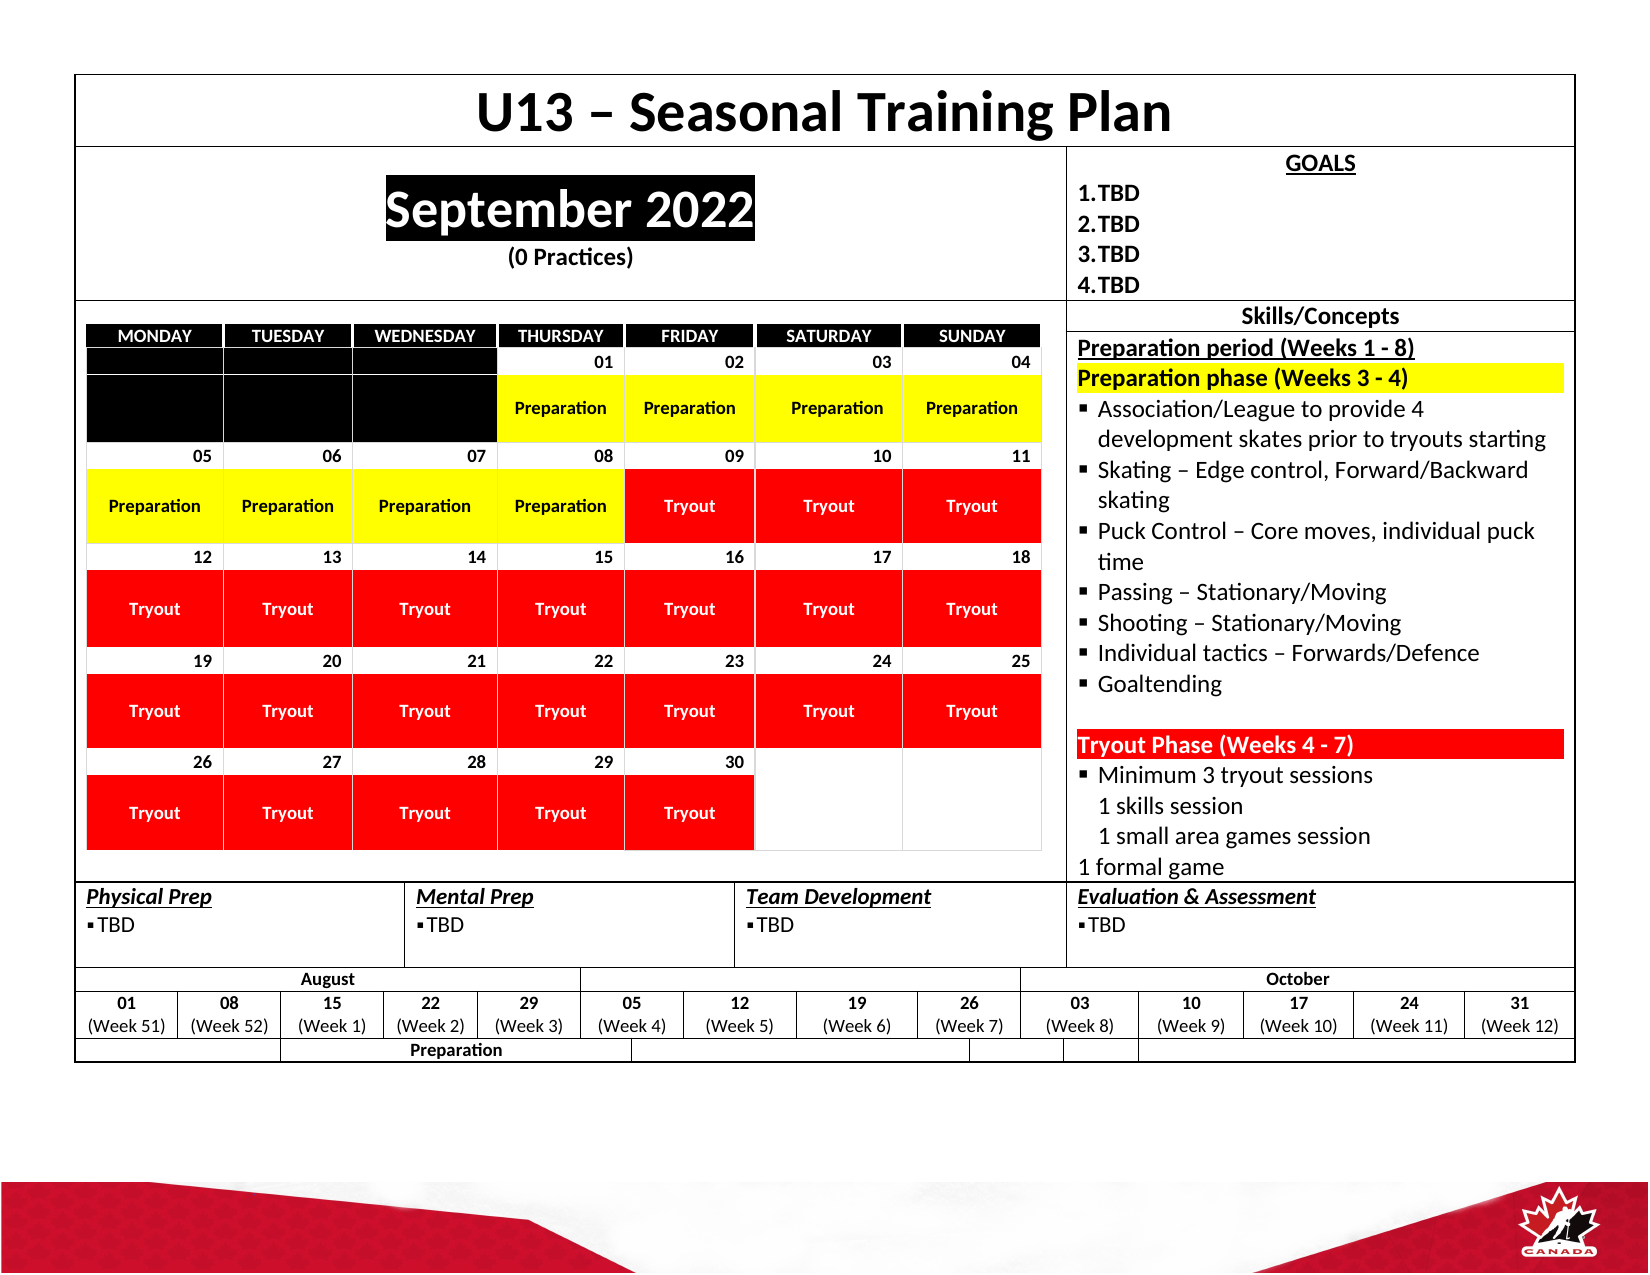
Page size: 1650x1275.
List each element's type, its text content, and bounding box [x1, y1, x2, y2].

table_header SATURDAY [757, 324, 901, 347]
table_cell 26 (Week 7) [918, 992, 1020, 1037]
table_cell Preparation [87, 469, 223, 543]
table_cell Tryout [625, 674, 754, 748]
table_header THURSDAY [499, 324, 623, 347]
table_cell Preparation [625, 375, 754, 442]
table_cell 30 [625, 748, 754, 775]
table_cell [87, 348, 223, 374]
table_cell [353, 375, 497, 442]
table_cell Tryout [756, 469, 902, 543]
table_cell [76, 301, 1066, 881]
table_header MONDAY [86, 324, 222, 347]
table_cell Preparation period (Weeks 1 - 8) Preparation phase (Weeks 3 - 4) Association/League to provide 4 development skates prior to tryouts starting Skating – Edge control, Forward/Backward skating Puck Control – Core moves, individual puck time Passing – Stationary/Moving Shooting – Stationary/Moving Individual tactics – Forwards/Defence Goaltending Tryout Phase (Weeks 4 - 7) Minimum 3 tryout sessions 1 skills session 1 small area games session 1 formal game [1067, 332, 1574, 881]
table_cell [353, 348, 497, 374]
table_cell September 2022 (0 Practices) [76, 147, 1066, 299]
table_cell [224, 375, 352, 442]
table_cell Regular Season 1 [1139, 1039, 1574, 1061]
table_cell Tryout [498, 775, 624, 850]
table_cell 16 [625, 543, 754, 570]
table_cell 06 [224, 443, 352, 469]
table_cell Dev 1 [970, 1039, 1063, 1061]
table_cell Tryout [353, 775, 497, 850]
table_cell 11 [903, 443, 1041, 469]
table_cell 24 [756, 647, 902, 674]
table_cell [224, 348, 352, 374]
table_cell 03 [756, 348, 902, 374]
table_cell [903, 775, 1041, 850]
table_cell Tryout [87, 775, 223, 850]
table_cell Tryout [903, 469, 1041, 543]
table_cell 19 (Week 6) [797, 992, 917, 1037]
table_cell 09 [625, 443, 754, 469]
table_cell 18 [903, 543, 1041, 570]
table_cell Off Season 2 [76, 1039, 280, 1061]
table_cell [903, 748, 1041, 775]
table_cell Tryout [353, 674, 497, 748]
table_cell 29 (Week 3) [478, 992, 580, 1037]
table_cell Physical Prep TBD [76, 883, 404, 967]
table_cell October [1021, 968, 1574, 991]
table_cell Preparation [498, 375, 624, 442]
table_cell 20 [224, 647, 352, 674]
table_cell 10 (Week 9) [1139, 992, 1243, 1037]
table_cell Preparation [281, 1039, 631, 1061]
table_cell 23 [625, 647, 754, 674]
table_header SUNDAY [904, 324, 1040, 347]
table_cell 26 [87, 748, 223, 775]
table_cell [756, 775, 902, 850]
table_cell Tryout [498, 674, 624, 748]
table_cell 02 [625, 348, 754, 374]
table_cell Skills/Concepts [1067, 301, 1574, 331]
table_cell Evaluation & Assessment TBD [1067, 883, 1574, 967]
table_cell Tryout [903, 674, 1041, 748]
table_header WEDNESDAY [354, 324, 496, 347]
table_cell 17 (Week 10) [1244, 992, 1353, 1037]
table_cell 31 (Week 12) [1465, 992, 1574, 1037]
table_cell Preparation [903, 375, 1041, 442]
table_cell Preparation [498, 469, 624, 543]
table_cell Tryout [353, 570, 497, 647]
table_cell 28 [353, 748, 497, 775]
table_cell 22 (Week 2) [384, 992, 477, 1037]
table_cell Preparation [353, 469, 497, 543]
table_cell 08 [498, 443, 624, 469]
table_cell Preparation [756, 375, 902, 442]
table_cell 13 [224, 544, 352, 570]
table_cell Tryout [903, 570, 1041, 647]
table_cell 03 (Week 8) [1021, 992, 1138, 1037]
table_cell Tryout [632, 1039, 969, 1061]
table_cell 24 (Week 11) [1354, 992, 1464, 1037]
table_cell Team Development TBD [735, 883, 1066, 967]
table_cell 21 [353, 647, 497, 674]
table_cell Tryout [224, 775, 352, 850]
table_cell September [581, 968, 1020, 991]
table_cell Tryout [87, 674, 223, 748]
table_cell Tryout [224, 570, 352, 647]
table_cell 22 [498, 647, 624, 674]
table_cell 15 [498, 544, 624, 570]
table_cell Tryout [625, 570, 754, 647]
table_cell 04 [903, 348, 1041, 374]
table_cell 08 (Week 52) [178, 992, 280, 1037]
table_cell Tryout [224, 674, 352, 748]
table_cell Tryout [625, 469, 754, 543]
table_cell 10 [756, 443, 902, 469]
table_cell August [76, 968, 580, 991]
table_cell U13 – Seasonal Training Plan [76, 75, 1574, 146]
table_cell 05 [87, 443, 223, 469]
table_cell 01 (Week 51) [76, 992, 177, 1037]
table_cell 14 [353, 544, 497, 570]
table_cell 07 [353, 443, 497, 469]
table_cell [87, 375, 223, 442]
table_cell Tryout [498, 570, 624, 647]
table_cell 17 [756, 543, 902, 570]
table_cell 25 [903, 647, 1041, 674]
table_cell 12 [87, 544, 223, 570]
table_header TUESDAY [225, 324, 351, 347]
table_cell GOALS TBD TBD TBD TBD [1067, 147, 1574, 299]
table_cell Preparation [224, 469, 352, 543]
table_cell Mental Prep TBD [405, 883, 734, 967]
table_cell Tryout [625, 775, 754, 850]
table_cell Dev 2 [1064, 1039, 1138, 1061]
table_cell 05 (Week 4) [581, 992, 683, 1037]
table_cell 27 [224, 748, 352, 775]
table_cell Tryout [756, 674, 902, 748]
table_header FRIDAY [626, 324, 753, 347]
table_cell Tryout [87, 570, 223, 647]
table_cell 01 [498, 348, 624, 374]
table_cell Tryout [756, 570, 902, 647]
table_cell 15 (Week 1) [281, 992, 383, 1037]
table_cell 19 [87, 647, 223, 674]
table_cell 12 (Week 5) [684, 992, 796, 1037]
table_cell [756, 748, 902, 775]
table_cell 29 [498, 748, 624, 775]
